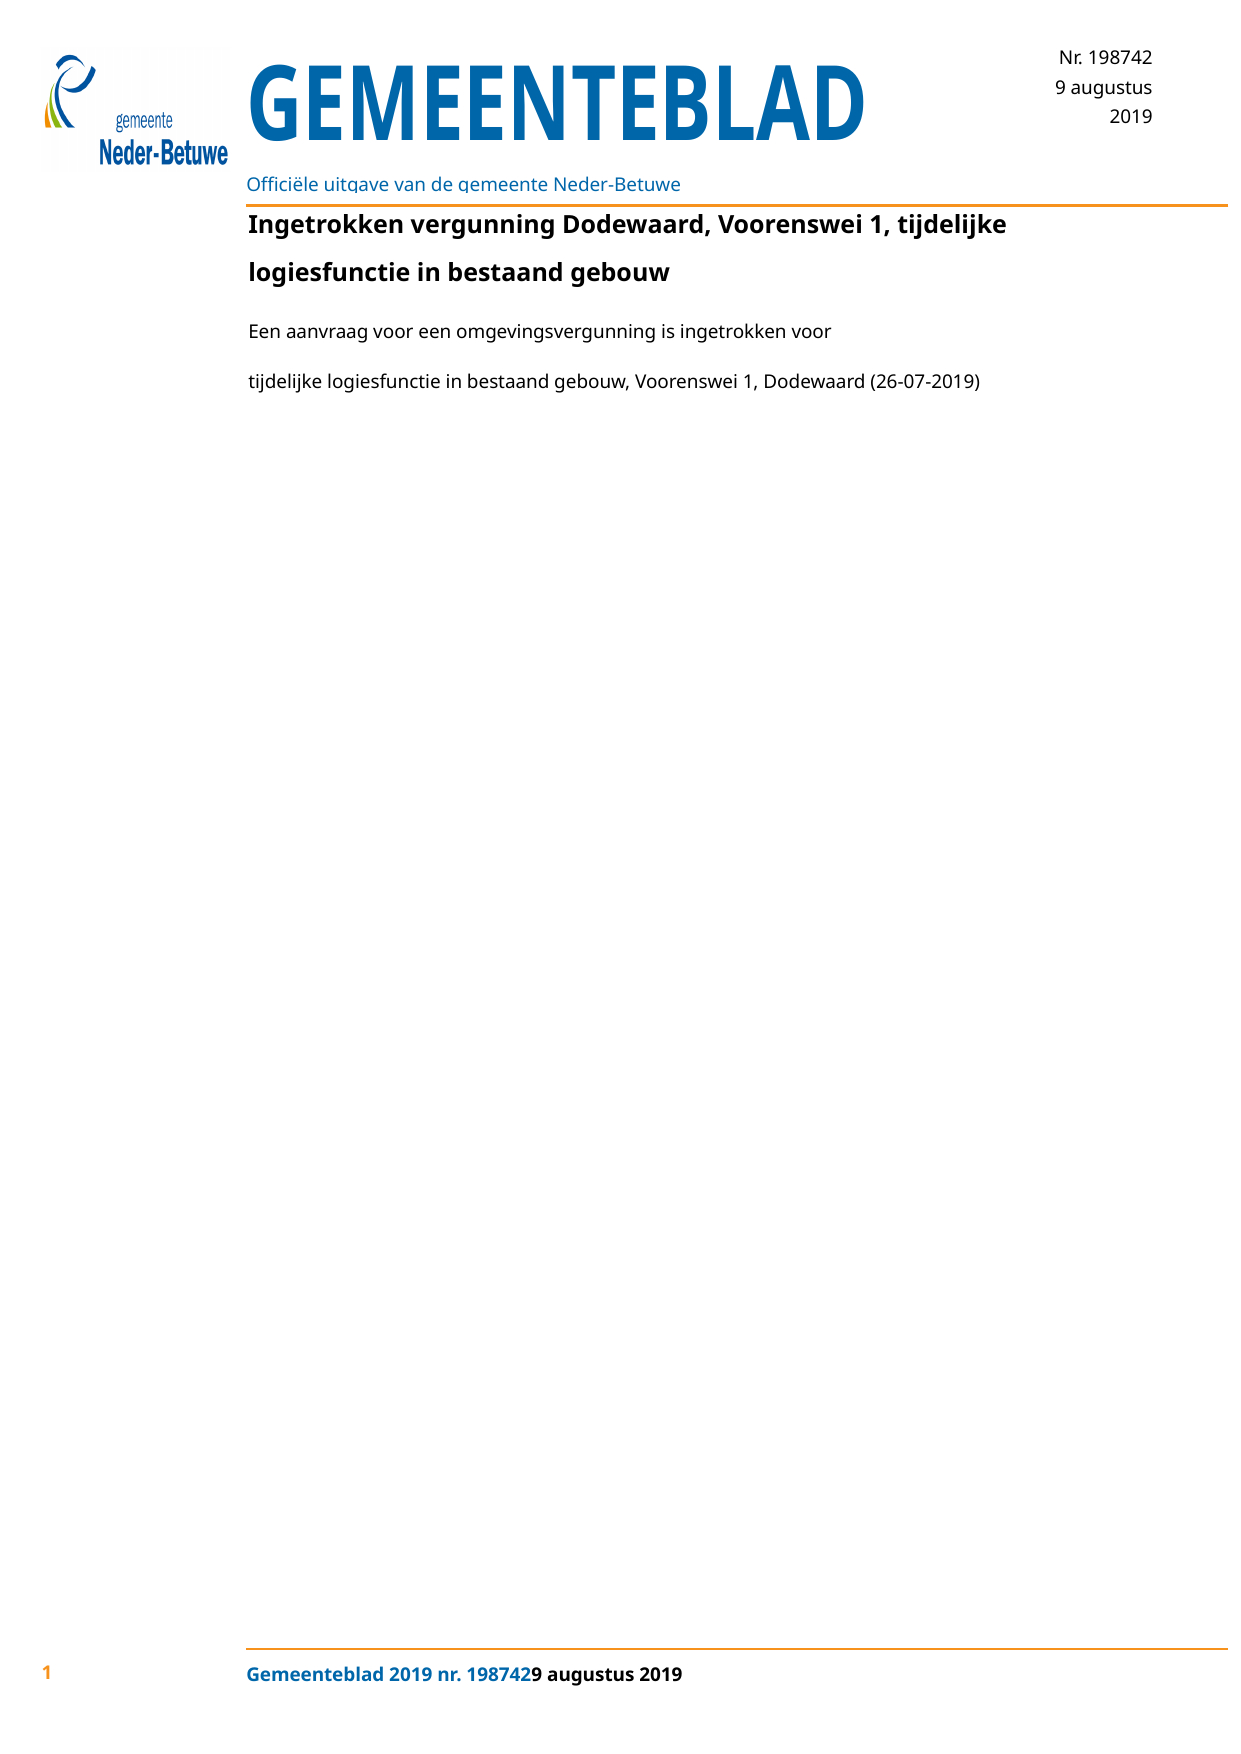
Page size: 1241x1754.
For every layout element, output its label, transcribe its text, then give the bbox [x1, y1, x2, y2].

picture [41, 47, 231, 172]
text tijdelijke logiesfunctie in bestaand gebouw, Voorenswei 1, Dodewaard (26-07-2019) [248, 368, 1152, 394]
text Ingetrokken vergunning Dodewaard, Voorenswei 1, tijdelijke logiesfunctie in bestaand gebouw [248, 207, 1152, 288]
text Een aanvraag voor een omgevingsvergunning is ingetrokken voor [248, 318, 1152, 344]
